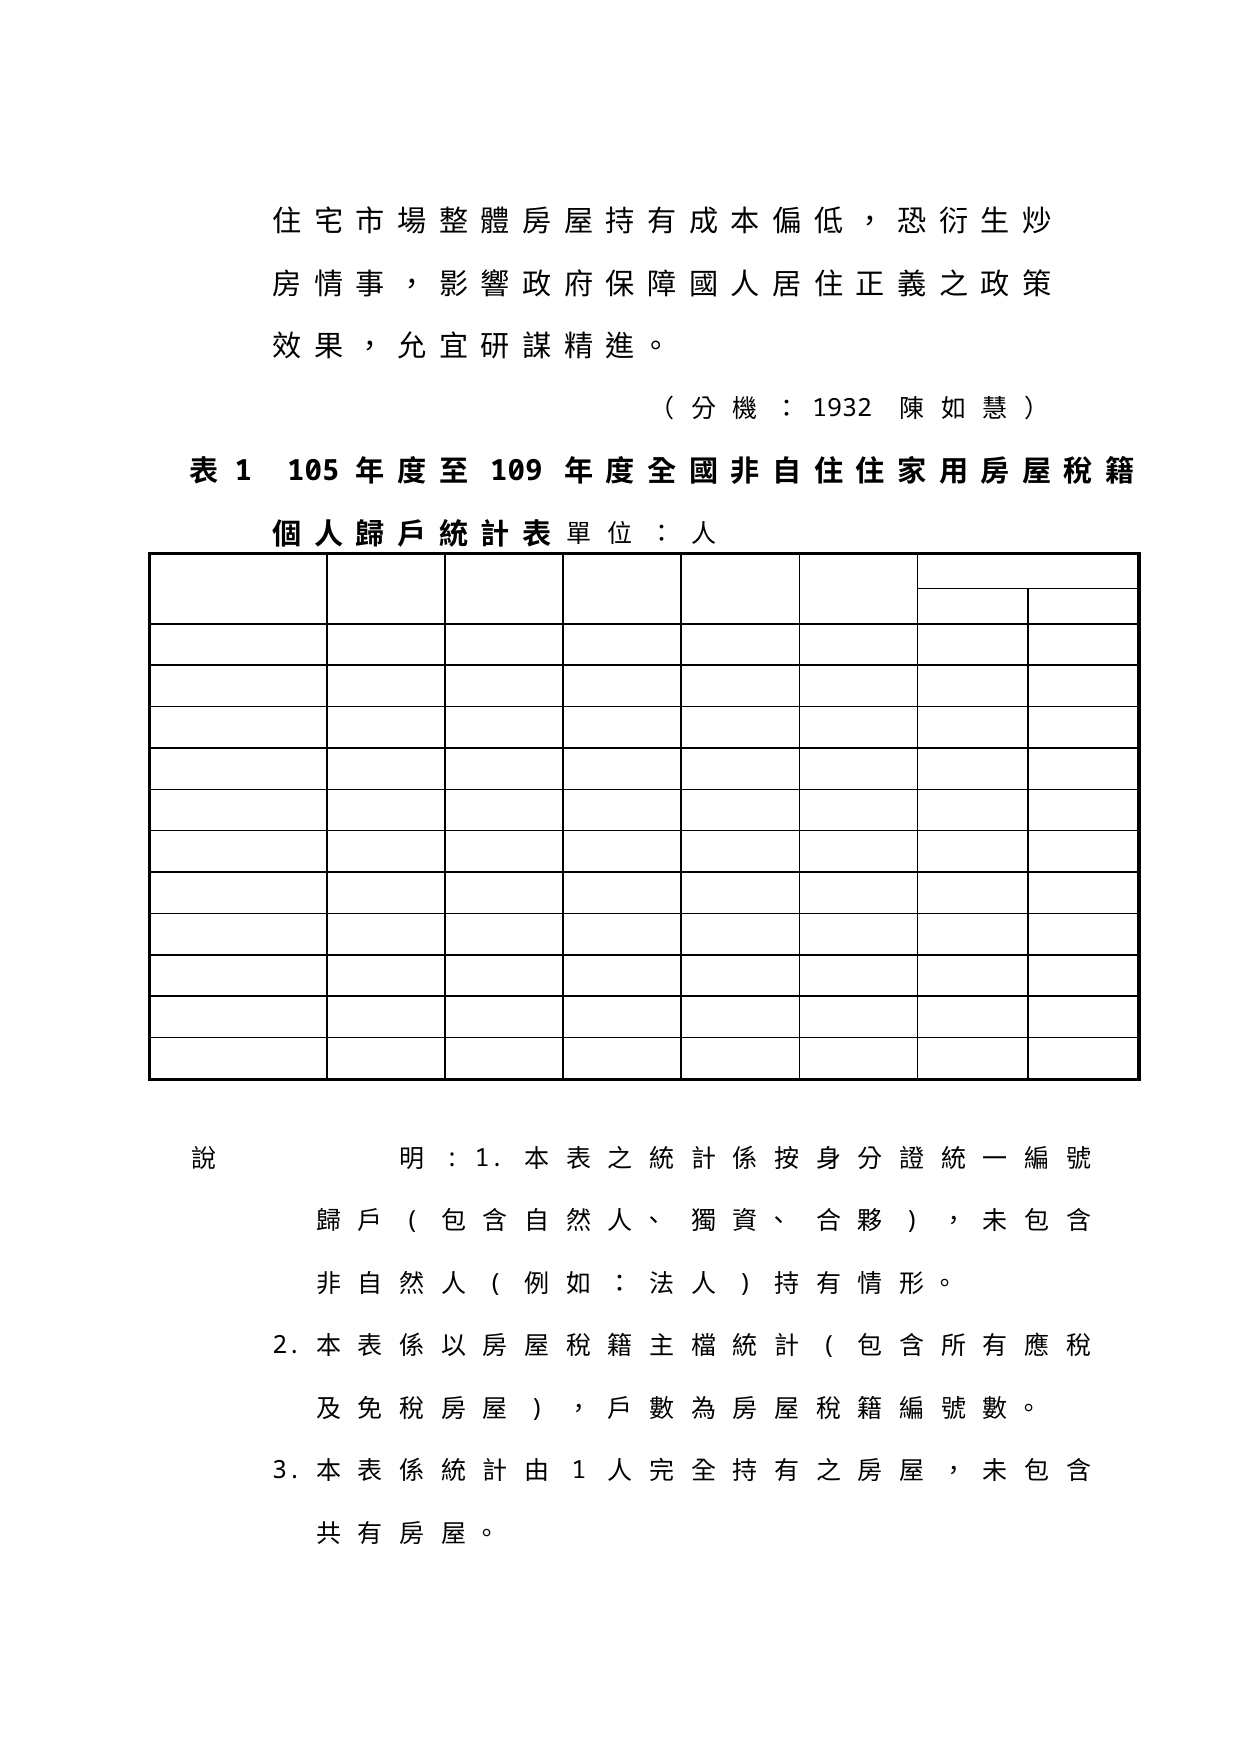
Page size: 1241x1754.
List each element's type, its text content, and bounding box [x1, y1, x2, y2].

table_cell 個人持有4戶 [151, 749, 326, 788]
text 2.本表係以房屋稅籍主檔統計(包含所有應稅及免稅房屋)，戶數為房屋稅籍編號數。 [257, 1302, 1117, 1427]
table_cell 9,320 [446, 749, 562, 788]
text 說 明: 1.本表之統計係按身分證統一編號歸戶(包含自然人、獨資、合夥)，未包含非自然人(例如：法人)持有情形。 [138, 1115, 1117, 1302]
table_cell 355,108 [682, 625, 799, 664]
table_cell 64,329 [800, 666, 917, 706]
table_cell 個人持有9戶 [151, 956, 326, 995]
table_cell -14.32% [1029, 790, 1137, 830]
table_cell -10.32% [1029, 707, 1137, 747]
table_cell 1,158 [682, 873, 799, 912]
table_cell 個人持有5戶 [151, 790, 326, 830]
table_cell 23.14% [1029, 1038, 1137, 1078]
table_cell 增減比例 [1029, 589, 1137, 623]
table_cell 478 [682, 956, 799, 995]
table_cell 1,807 [446, 997, 562, 1037]
table_cell 增減人數 [918, 589, 1027, 623]
table_cell 2,228 [328, 831, 444, 871]
text （分機：1932 陳如慧） [183, 365, 1058, 427]
table_cell 391,364 [328, 1038, 444, 1078]
table_cell 1,980 [800, 831, 917, 871]
table_cell 3,726 [682, 790, 799, 830]
table_cell 306,749 [446, 625, 562, 664]
table_cell 個人持有8戶 [151, 914, 326, 954]
table_cell -2,302 [918, 707, 1027, 747]
table_cell 2,141 [564, 831, 680, 871]
table_cell 493 [446, 956, 562, 995]
table_header 106 [446, 555, 562, 623]
table_cell 4,197 [328, 790, 444, 830]
table_cell 1,166 [564, 873, 680, 912]
table_cell 288,014 [328, 625, 444, 664]
table_cell 776 [446, 914, 562, 954]
table_cell 20,402 [682, 707, 799, 747]
table_cell 1,231 [446, 873, 562, 912]
table_header 年度 項目 [151, 555, 326, 623]
table_cell 22,314 [328, 707, 444, 747]
table_cell -11.44% [1029, 873, 1137, 912]
table_cell 61,572 [564, 666, 680, 706]
table_cell 8,443 [800, 749, 917, 788]
table_cell 807 [328, 914, 444, 954]
table_cell -248 [918, 831, 1027, 871]
table_header 108 [682, 555, 799, 623]
table_cell 個人持有2戶 [151, 666, 326, 706]
table_cell 個人持有3戶 [151, 707, 326, 747]
table_cell 20,712 [564, 707, 680, 747]
table_cell 個人持有6戶 [151, 831, 326, 871]
table_cell -7.81% [1029, 914, 1137, 954]
table_cell 2,171 [446, 831, 562, 871]
table_cell 60,619 [446, 666, 562, 706]
table_cell 727 [564, 914, 680, 954]
table_cell 1,880 [328, 997, 444, 1037]
table_cell -11.13% [1029, 831, 1137, 871]
table_cell -145 [918, 873, 1027, 912]
table_cell -15.93% [1029, 956, 1137, 995]
table_cell 456,819 [682, 1038, 799, 1078]
table_header 105 [328, 555, 444, 623]
table_cell 1,995 [682, 831, 799, 871]
table_cell 1,268 [328, 873, 444, 912]
table_cell -83 [918, 956, 1027, 995]
text 表1 105年度至109年度全國非自住住家用房屋稅籍個人歸戶統計表單位：人 [138, 427, 1146, 552]
table_header 109年相較105年 [918, 555, 1137, 588]
table_cell 60,220 [328, 666, 444, 706]
table_cell 8,870 [564, 749, 680, 788]
table_cell -1,472 [918, 749, 1027, 788]
table_header 109 [800, 555, 917, 623]
table_cell 744 [800, 914, 917, 954]
table_cell 3,596 [800, 790, 917, 830]
text 3.本表係統計由1人完全持有之房屋，未包含共有房屋。 [257, 1427, 1117, 1552]
table_cell -63 [918, 914, 1027, 954]
table_cell 329,797 [564, 625, 680, 664]
table_cell 6.82% [1029, 666, 1137, 706]
table_cell 1,747 [800, 997, 917, 1037]
table_cell 合計 [151, 1038, 326, 1078]
table_cell 20,012 [800, 707, 917, 747]
table_cell 4,109 [918, 666, 1027, 706]
table_cell 91,491 [918, 625, 1027, 664]
table_cell -7.07% [1029, 997, 1137, 1037]
table_cell 9,915 [328, 749, 444, 788]
table_cell 3,796 [564, 790, 680, 830]
table_cell 408,498 [446, 1038, 562, 1078]
table_cell 431,064 [564, 1038, 680, 1078]
table_cell -601 [918, 790, 1027, 830]
table_cell 521 [328, 956, 444, 995]
text 住宅市場整體房屋持有成本偏低，恐衍生炒房情事，影響政府保障國人居住正義之政策效果，允宜研謀精進。 [242, 177, 1058, 365]
table_cell 個人持有1戶 [151, 625, 326, 664]
table_cell 438 [800, 956, 917, 995]
table_cell 21,343 [446, 707, 562, 747]
table_cell 1,791 [564, 997, 680, 1037]
table_cell 492 [564, 956, 680, 995]
table_cell 90,553 [918, 1038, 1027, 1078]
table_cell -133 [918, 997, 1027, 1037]
table_cell 3,989 [446, 790, 562, 830]
table_cell 個人持有10戶以上 [151, 997, 326, 1037]
table_cell 個人持有7戶 [151, 873, 326, 912]
table_cell -14.85% [1029, 749, 1137, 788]
table_cell 481,917 [800, 1038, 917, 1078]
table_cell 31.77% [1029, 625, 1137, 664]
table_cell 729 [682, 914, 799, 954]
table_cell 379,505 [800, 625, 917, 664]
table_cell 1,123 [800, 873, 917, 912]
table_header 107 [564, 555, 680, 623]
table_cell 62,894 [682, 666, 799, 706]
table_cell 1,766 [682, 997, 799, 1037]
table_cell 8,563 [682, 749, 799, 788]
